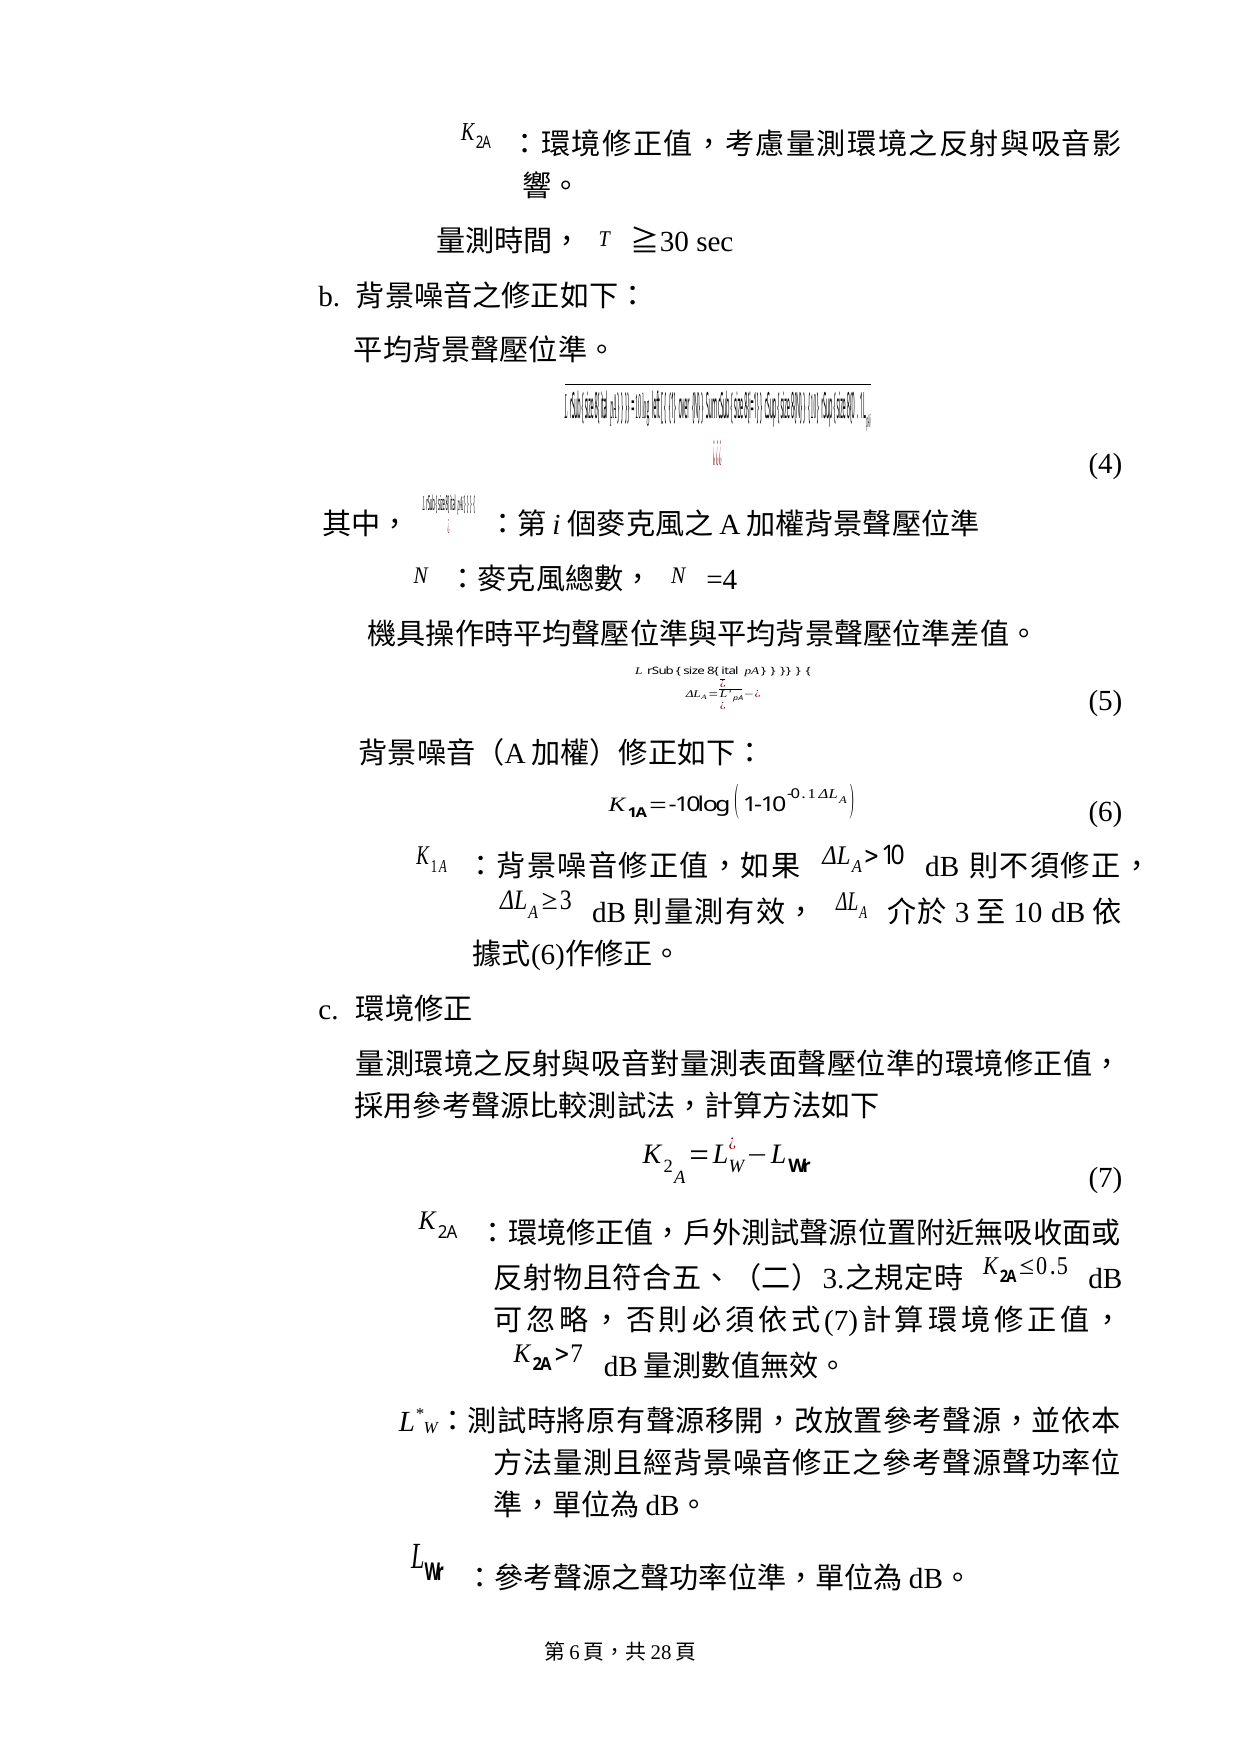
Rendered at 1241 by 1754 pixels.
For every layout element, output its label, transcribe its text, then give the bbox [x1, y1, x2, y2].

text 量測環境之反射與吸音對量測表面聲壓位準的環境修正值，採用參考聲源比較測試法，計算方法如下 [354, 1040, 1122, 1125]
text ：參考聲源之聲功率位準，單位為dB。 [217, 1537, 1122, 1597]
text ：環境修正值，戶外測試聲源位置附近無吸收面或反射物且符合五、（二）3.之規定時dB 可忽略，否則必須依式(7)計算環境修正值，dB量測數值無效。 [399, 1206, 1122, 1385]
text (4) [198, 382, 1122, 480]
text L*W：測試時將原有聲源移開，改放置參考聲源，並依本方法量測且經背景噪音修正之參考聲源聲功率位準，單位為dB。 [399, 1397, 1122, 1524]
text ：環境修正值，考慮量測環境之反射與吸音影響。 [443, 118, 1122, 205]
list 背景噪音之修正如下： [318, 272, 1122, 314]
text 平均背景聲壓位準。 [310, 327, 1122, 369]
text (6) [281, 784, 1122, 828]
text (7) [118, 1137, 1122, 1194]
text 機具操作時平均聲壓位準與平均背景聲壓位準差值。 [221, 611, 1122, 653]
text 背景噪音（A加權）修正如下： [198, 729, 1122, 772]
text ：麥克風總數，=4 [198, 556, 1122, 598]
text (5) [133, 665, 1122, 717]
text ：背景噪音修正值，如果dB 則不須修正， dB則量測有效，介於3至10 dB依據式(6)作修正。 [399, 840, 1122, 973]
text 量測時間，≧30 sec [224, 217, 1122, 259]
text 其中，：第i 個麥克風之A加權背景聲壓位準 [198, 493, 1122, 543]
list 環境修正 [318, 986, 1122, 1028]
